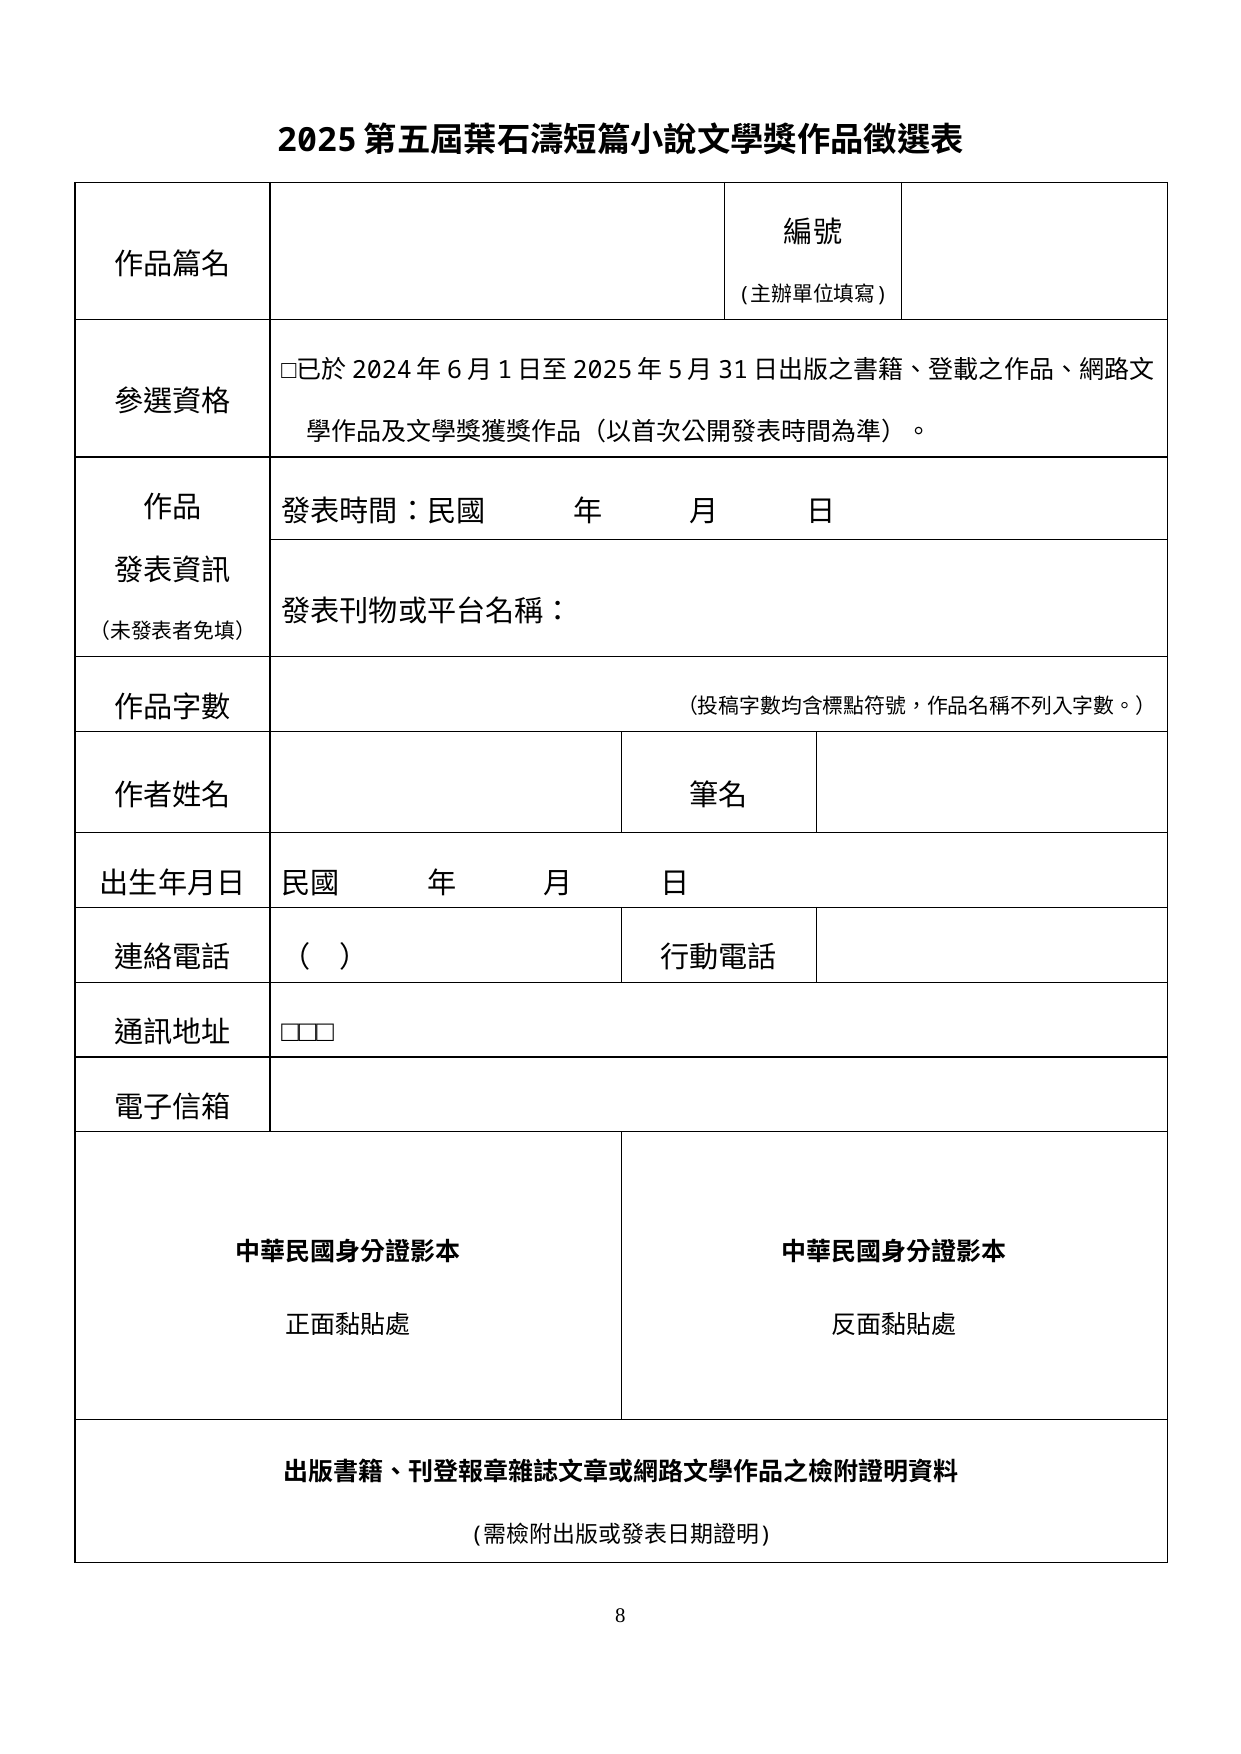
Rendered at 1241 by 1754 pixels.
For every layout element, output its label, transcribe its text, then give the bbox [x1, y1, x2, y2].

table_cell 筆名 [622, 732, 816, 832]
table_cell 電子信箱 [76, 1058, 269, 1131]
text 2025第五屆葉石濤短篇小說文學獎作品徵選表 [75, 96, 1165, 158]
table_cell 中華民國身分證影本 正面黏貼處 [76, 1132, 621, 1419]
table_header 作品篇名 [76, 183, 269, 319]
table_cell 作者姓名 [76, 732, 269, 832]
table_cell 作品字數 [76, 657, 269, 731]
table_cell 參選資格 [76, 320, 269, 456]
table_cell 行動電話 [622, 908, 816, 982]
table_cell [817, 908, 1167, 982]
table_cell 發表時間：民國 年 月 日 [271, 458, 1167, 539]
table_cell [271, 732, 621, 832]
table_cell 出版書籍、刊登報章雜誌文章或網路文學作品之檢附證明資料 (需檢附出版或發表日期證明) [76, 1420, 1167, 1562]
table_header [271, 183, 724, 319]
table_cell （投稿字數均含標點符號，作品名稱不列入字數。） [271, 657, 1167, 731]
table_cell [817, 732, 1167, 832]
table_cell 通訊地址 [76, 983, 269, 1056]
table_cell 中華民國身分證影本 反面黏貼處 [622, 1132, 1167, 1419]
table_header 編號 (主辦單位填寫) [725, 183, 901, 319]
table_cell □已於2024年6月1日至2025年5月31日出版之書籍、登載之作品、網路文學作品及文學獎獲獎作品（以首次公開發表時間為準）。 [271, 320, 1167, 456]
table_cell 民國 年 月 日 [271, 833, 1167, 907]
table_cell 出生年月日 [76, 833, 269, 907]
table_cell 連絡電話 [76, 908, 269, 982]
table_cell [271, 1058, 1167, 1131]
table_cell （ ） [271, 908, 621, 982]
table_header [902, 183, 1167, 319]
table_cell □□□ [271, 983, 1167, 1056]
table_cell 作品 發表資訊 （未發表者免填） [76, 458, 269, 656]
table_cell 發表刊物或平台名稱： [271, 540, 1167, 656]
